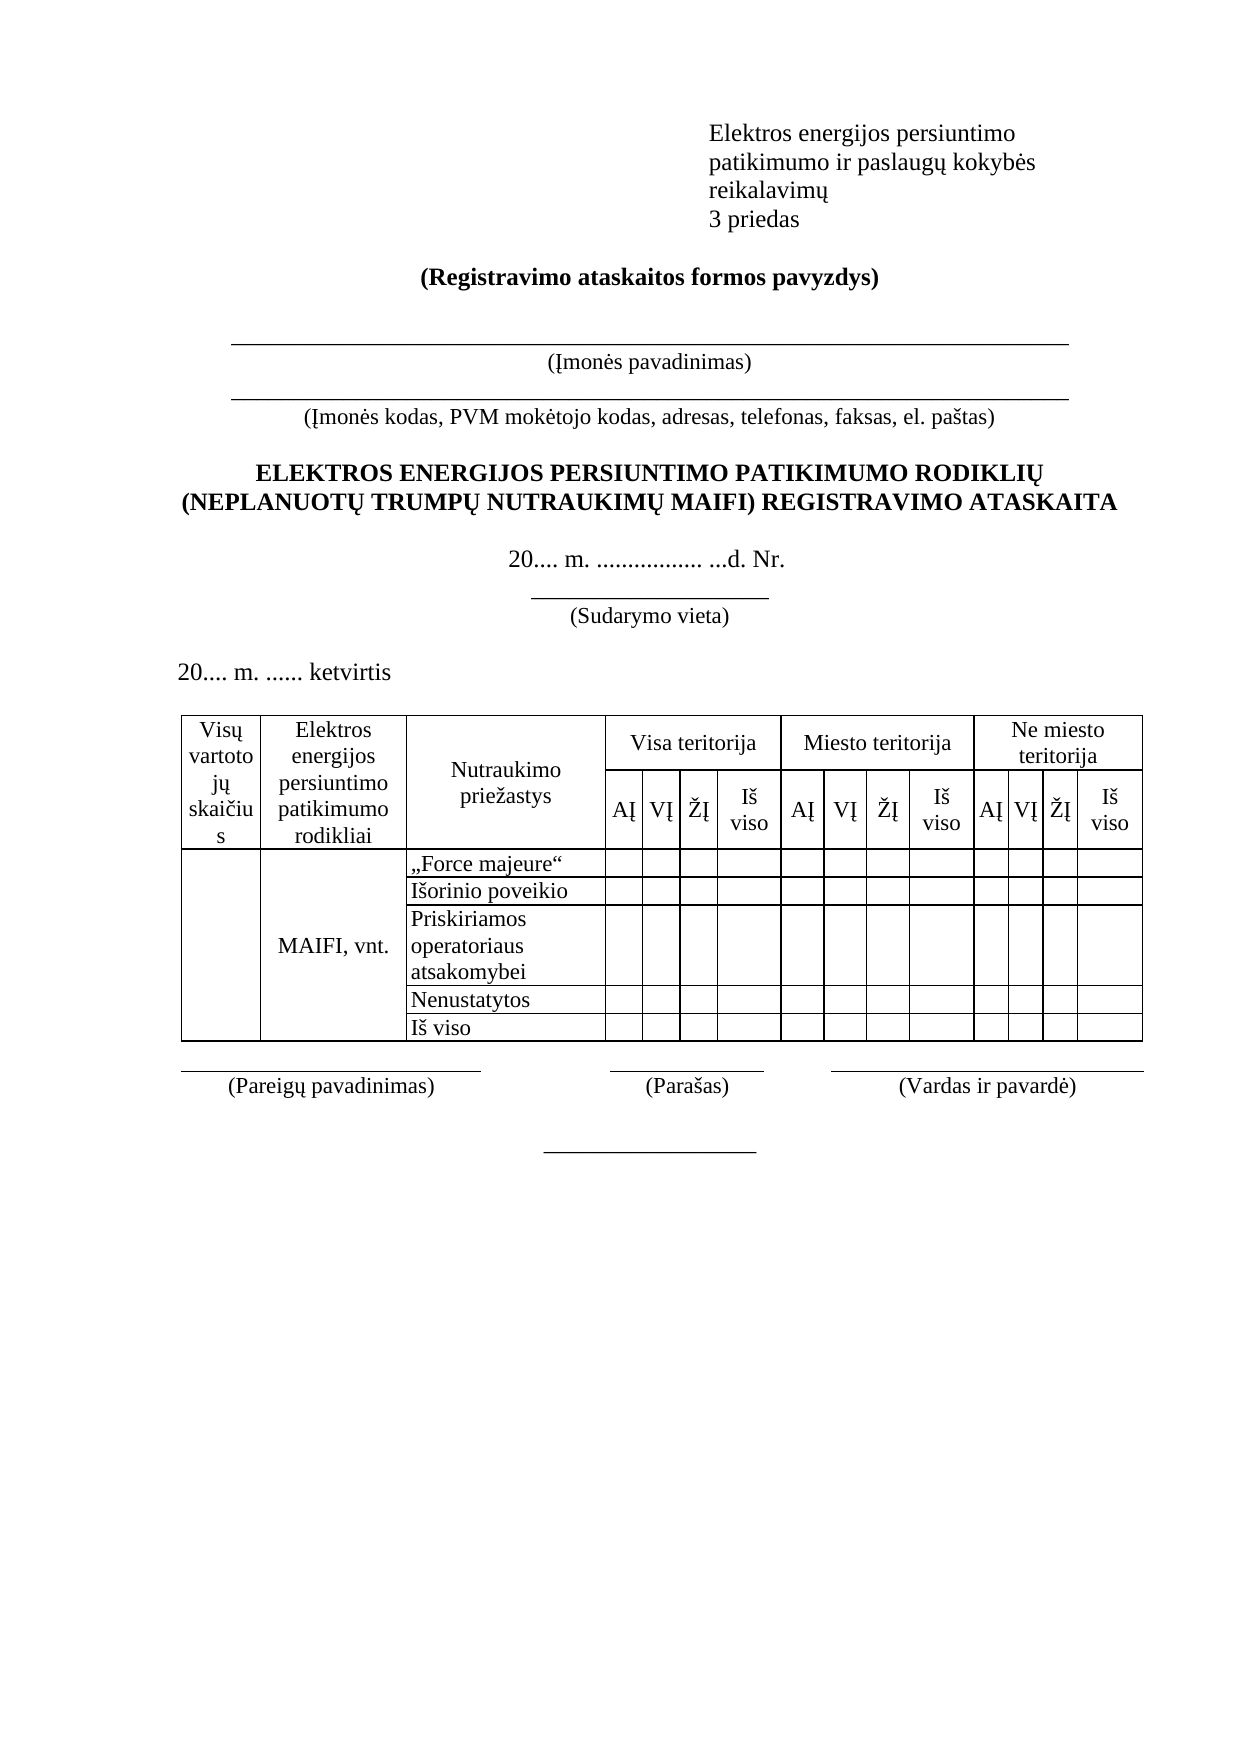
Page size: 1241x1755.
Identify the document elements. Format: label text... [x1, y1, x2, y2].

table_cell [975, 986, 1008, 1012]
table_cell [1078, 850, 1142, 876]
table_cell ŽĮ [1044, 771, 1077, 848]
table_cell [975, 906, 1008, 984]
table_cell AĮ [782, 771, 823, 848]
text ELEKTROS ENERGIJOS PERSIUNTIMO PATIKIMUMO RODIKLIŲ (NEPLANUOTŲ TRUMPŲ NUTRAUKIMŲ MAIFI) REGISTRAVIMO ATASKAITA [177, 458, 1122, 516]
table_cell [681, 878, 717, 904]
table_cell [606, 850, 642, 876]
table_cell Iš viso [1078, 771, 1142, 848]
table_cell [910, 850, 973, 876]
table_cell [782, 878, 823, 904]
table_cell [681, 986, 717, 1012]
table_header Elektros energijos persiuntimo patikimumo rodikliai [261, 716, 406, 848]
table_cell [606, 986, 642, 1012]
table_cell [718, 878, 780, 904]
table_cell [606, 906, 642, 984]
table_cell [1078, 878, 1142, 904]
table_cell [1078, 906, 1142, 984]
text patikimumo ir paslaugų kokybės [177, 147, 1122, 176]
table_cell Priskiriamos operatoriaus atsakomybei [407, 906, 605, 984]
table_cell [643, 906, 679, 984]
text 20.... m. ...... ketvirtis [177, 657, 1122, 686]
table_cell [182, 850, 260, 1040]
table_cell [606, 1014, 642, 1040]
text ___________________________________________________________________ [177, 374, 1122, 403]
table_header [481, 1071, 610, 1098]
table_cell [718, 1014, 780, 1040]
table_cell Nenustatytos [407, 986, 605, 1012]
text reikalavimų [177, 176, 1122, 204]
table_cell [643, 1014, 679, 1040]
table_cell Išorinio poveikio [407, 878, 605, 904]
table_cell [643, 850, 679, 876]
table_cell [910, 906, 973, 984]
table_header [764, 1071, 831, 1098]
table_header (Pareigų pavadinimas) [181, 1072, 481, 1098]
table_cell [1009, 850, 1042, 876]
table_cell [1078, 986, 1142, 1012]
table_cell [681, 906, 717, 984]
table_cell [825, 986, 866, 1012]
table_cell VĮ [1009, 771, 1042, 848]
table_cell [1044, 986, 1077, 1012]
table_cell [825, 850, 866, 876]
table_cell [1044, 1014, 1077, 1040]
table_header Ne miesto teritorija [975, 716, 1142, 769]
table_header Nutraukimo priežastys [407, 716, 605, 848]
table_header Visa teritorija [606, 716, 780, 769]
table_cell [1044, 878, 1077, 904]
table_cell [867, 878, 909, 904]
table_cell ŽĮ [681, 771, 717, 848]
table_cell [1009, 906, 1042, 984]
table_cell AĮ [975, 771, 1008, 848]
table_cell [1044, 850, 1077, 876]
table_cell VĮ [825, 771, 866, 848]
table_cell [1009, 878, 1042, 904]
table_cell [867, 1014, 909, 1040]
text (Įmonės pavadinimas) [177, 348, 1122, 374]
table_cell [782, 906, 823, 984]
table_cell [782, 986, 823, 1012]
table_cell Iš viso [718, 771, 780, 848]
text Elektros energijos persiuntimo [709, 118, 1122, 147]
text _________________ [177, 1127, 1122, 1156]
table_cell [1044, 906, 1077, 984]
table_cell [867, 906, 909, 984]
table_cell MAIFI, vnt. [261, 850, 406, 1040]
text (Sudarymo vieta) [177, 602, 1122, 628]
table_cell [643, 878, 679, 904]
table_cell [975, 850, 1008, 876]
text ___________________________________________________________________ [177, 319, 1122, 348]
table_cell [975, 1014, 1008, 1040]
table_cell [643, 986, 679, 1012]
table_cell Iš viso [910, 771, 973, 848]
table_header Miesto teritorija [782, 716, 973, 769]
table_header Visų vartotojų skaičius [182, 716, 260, 848]
text 20.... m. ................. ...d. Nr. [177, 544, 1122, 573]
text 3 priedas [177, 204, 1122, 233]
table_cell [825, 878, 866, 904]
table_cell [681, 1014, 717, 1040]
table_cell [718, 986, 780, 1012]
table_cell Iš viso [407, 1014, 605, 1040]
table_cell [867, 986, 909, 1012]
table_cell [782, 1014, 823, 1040]
table_cell VĮ [643, 771, 679, 848]
table_header (Parašas) [610, 1072, 764, 1098]
table_cell [910, 1014, 973, 1040]
table_cell ŽĮ [867, 771, 909, 848]
table_cell [910, 878, 973, 904]
table_cell [718, 906, 780, 984]
table_cell [782, 850, 823, 876]
text (Įmonės kodas, PVM mokėtojo kodas, adresas, telefonas, faksas, el. paštas) [177, 403, 1122, 429]
table_cell [825, 1014, 866, 1040]
table_cell [825, 906, 866, 984]
text (Registravimo ataskaitos formos pavyzdys) [177, 262, 1122, 291]
table_cell [1078, 1014, 1142, 1040]
table_cell [975, 878, 1008, 904]
table_cell [718, 850, 780, 876]
table_cell [910, 986, 973, 1012]
table_header (Vardas ir pavardė) [831, 1072, 1144, 1098]
table_cell AĮ [606, 771, 642, 848]
table_cell [606, 878, 642, 904]
table_cell „Force majeure“ [407, 850, 605, 876]
table_cell [1009, 986, 1042, 1012]
table_cell [681, 850, 717, 876]
table_cell [1009, 1014, 1042, 1040]
text ___________________ [177, 573, 1122, 602]
table_cell [867, 850, 909, 876]
